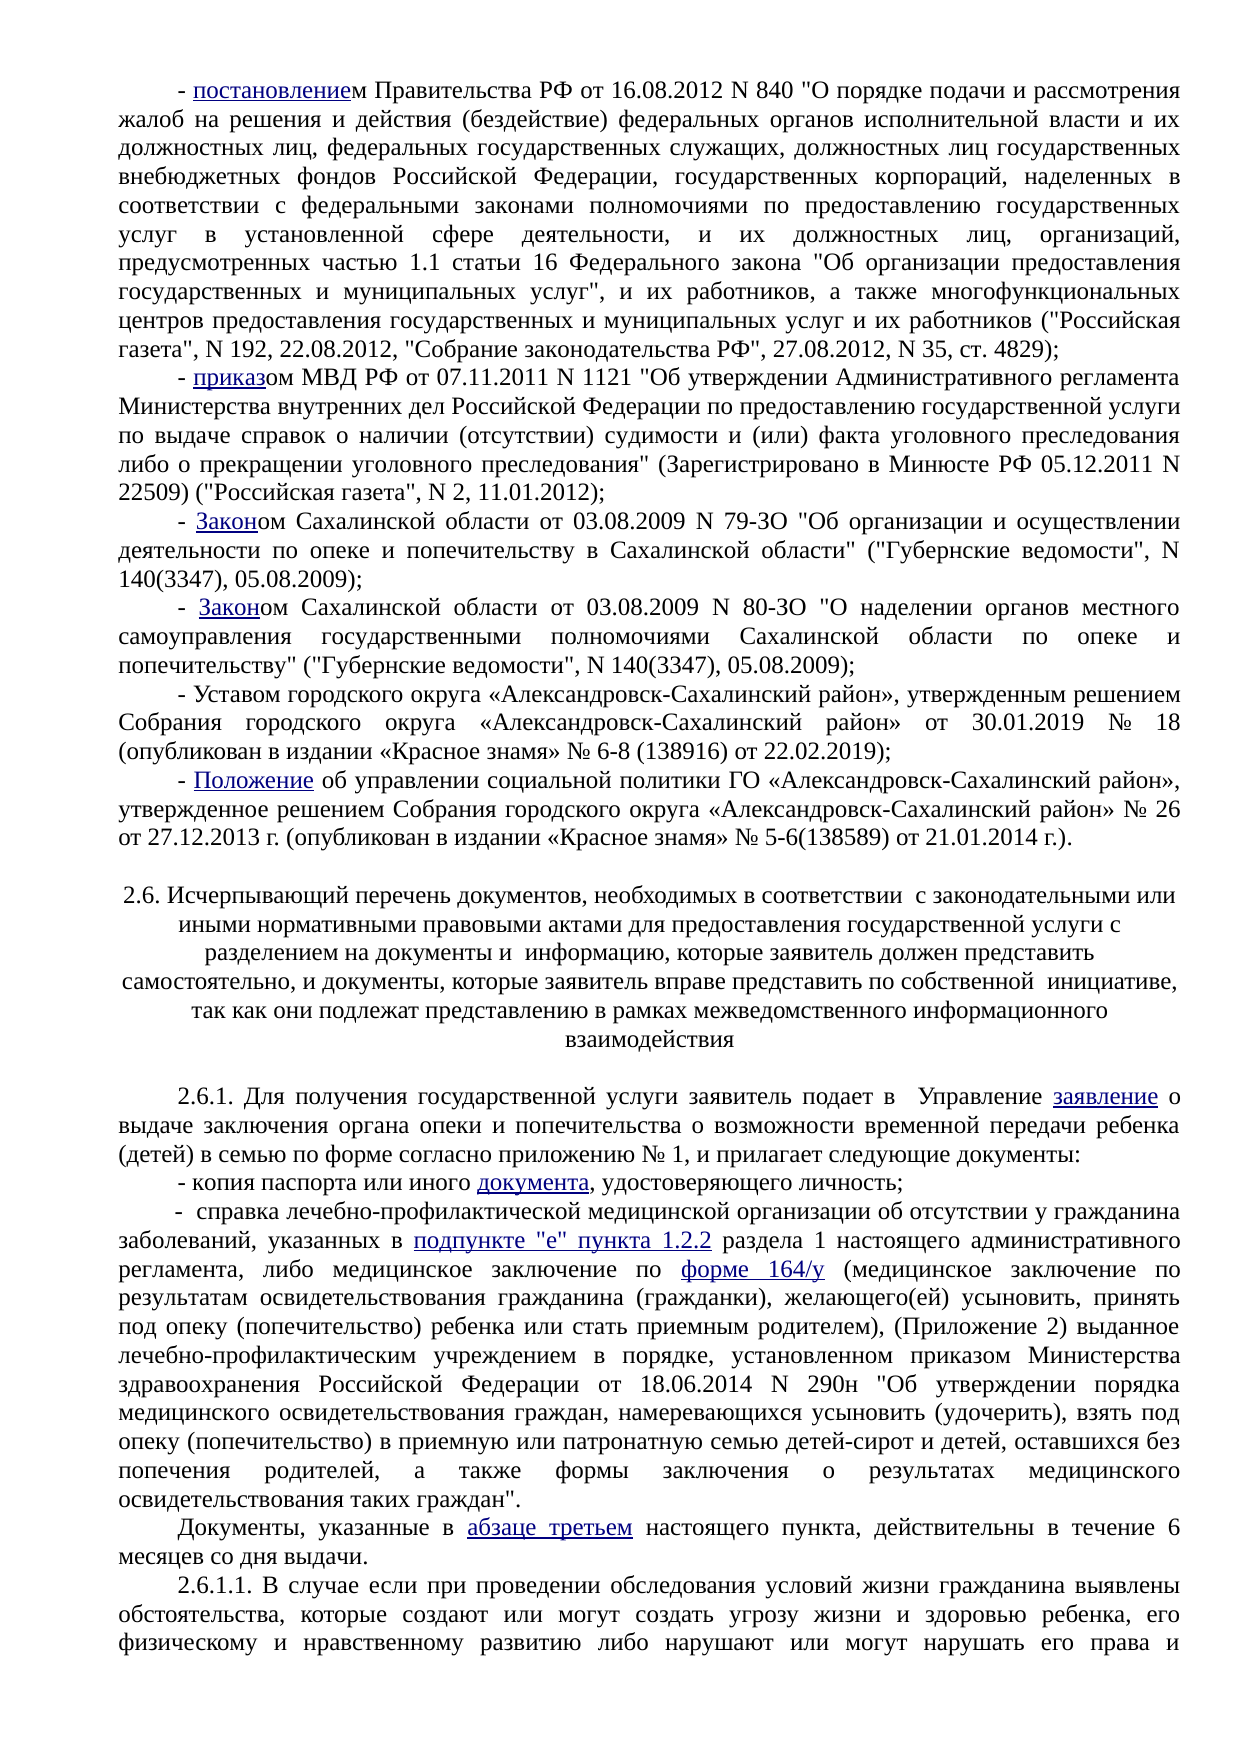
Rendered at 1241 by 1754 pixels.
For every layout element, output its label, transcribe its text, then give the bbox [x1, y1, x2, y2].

text - постановлением Правительства РФ от 16.08.2012 N 840 "О порядке подачи и рассмотрения жалоб на решения и действия (бездействие) федеральных органов исполнительной власти и их должностных лиц, федеральных государственных служащих, должностных лиц государственных внебюджетных фондов Российской Федерации, государственных корпораций, наделенных в соответствии с федеральными законами полномочиями по предоставлению государственных услуг в установленной сфере деятельности, и их должностных лиц, организаций, предусмотренных частью 1.1 статьи 16 Федерального закона "Об организации предоставления государственных и муниципальных услуг", и их работников, а также многофункциональных центров предоставления государственных и муниципальных услуг и их работников ("Российская газета", N 192, 22.08.2012, "Собрание законодательства РФ", 27.08.2012, N 35, ст. 4829); [118, 75, 1181, 362]
text 2.6.1. Для получения государственной услуги заявитель подает в Управление заявление о выдаче заключения органа опеки и попечительства о возможности временной передачи ребенка (детей) в семью по форме согласно приложению № 1, и прилагает следующие документы: [118, 1081, 1181, 1167]
text - приказом МВД РФ от 07.11.2011 N 1121 "Об утверждении Административного регламента Министерства внутренних дел Российской Федерации по предоставлению государственной услуги по выдаче справок о наличии (отсутствии) судимости и (или) факта уголовного преследования либо о прекращении уголовного преследования" (Зарегистрировано в Минюсте РФ 05.12.2011 N 22509) ("Российская газета", N 2, 11.01.2012); [118, 362, 1181, 506]
text 2.6. Исчерпывающий перечень документов, необходимых в соответствии с законодательными или иными нормативными правовыми актами для предоставления государственной услуги с разделением на документы и информацию, которые заявитель должен представить самостоятельно, и документы, которые заявитель вправе представить по собственной инициативе, так как они подлежат представлению в рамках межведомственного информационного взаимодействия [118, 880, 1181, 1052]
text Документы, указанные в абзаце третьем настоящего пункта, действительны в течение 6 месяцев со дня выдачи. [118, 1512, 1181, 1570]
text - справка лечебно-профилактической медицинской организации об отсутствии у гражданина заболеваний, указанных в подпункте "е" пункта 1.2.2 раздела 1 настоящего административного регламента, либо медицинское заключение по форме 164/у (медицинское заключение по результатам освидетельствования гражданина (гражданки), желающего(ей) усыновить, принять под опеку (попечительство) ребенка или стать приемным родителем), (Приложение 2) выданное лечебно-профилактическим учреждением в порядке, установленном приказом Министерства здравоохранения Российской Федерации от 18.06.2014 N 290н "Об утверждении порядка медицинского освидетельствования граждан, намеревающихся усыновить (удочерить), взять под опеку (попечительство) в приемную или патронатную семью детей-сирот и детей, оставшихся без попечения родителей, а также формы заключения о результатах медицинского освидетельствования таких граждан". [118, 1196, 1181, 1512]
text 2.6.1.1. В случае если при проведении обследования условий жизни гражданина выявлены обстоятельства, которые создают или могут создать угрозу жизни и здоровью ребенка, его физическому и нравственному развитию либо нарушают или могут нарушать его права и [118, 1570, 1181, 1656]
text - Положение об управлении социальной политики ГО «Александровск-Сахалинский район», утвержденное решением Собрания городского округа «Александровск-Сахалинский район» № 26 от 27.12.2013 г. (опубликован в издании «Красное знамя» № 5-6(138589) от 21.01.2014 г.). [118, 765, 1181, 851]
text - Законом Сахалинской области от 03.08.2009 N 80-ЗО "О наделении органов местного самоуправления государственными полномочиями Сахалинской области по опеке и попечительству" ("Губернские ведомости", N 140(3347), 05.08.2009); [118, 592, 1181, 679]
text - копия паспорта или иного документа, удостоверяющего личность; [118, 1167, 1181, 1196]
text - Уставом городского округа «Александровск-Сахалинский район», утвержденным решением Собрания городского округа «Александровск-Сахалинский район» от 30.01.2019 № 18 (опубликован в издании «Красное знамя» № 6-8 (138916) от 22.02.2019); [118, 679, 1181, 765]
text - Законом Сахалинской области от 03.08.2009 N 79-ЗО "Об организации и осуществлении деятельности по опеке и попечительству в Сахалинской области" ("Губернские ведомости", N 140(3347), 05.08.2009); [118, 506, 1181, 592]
